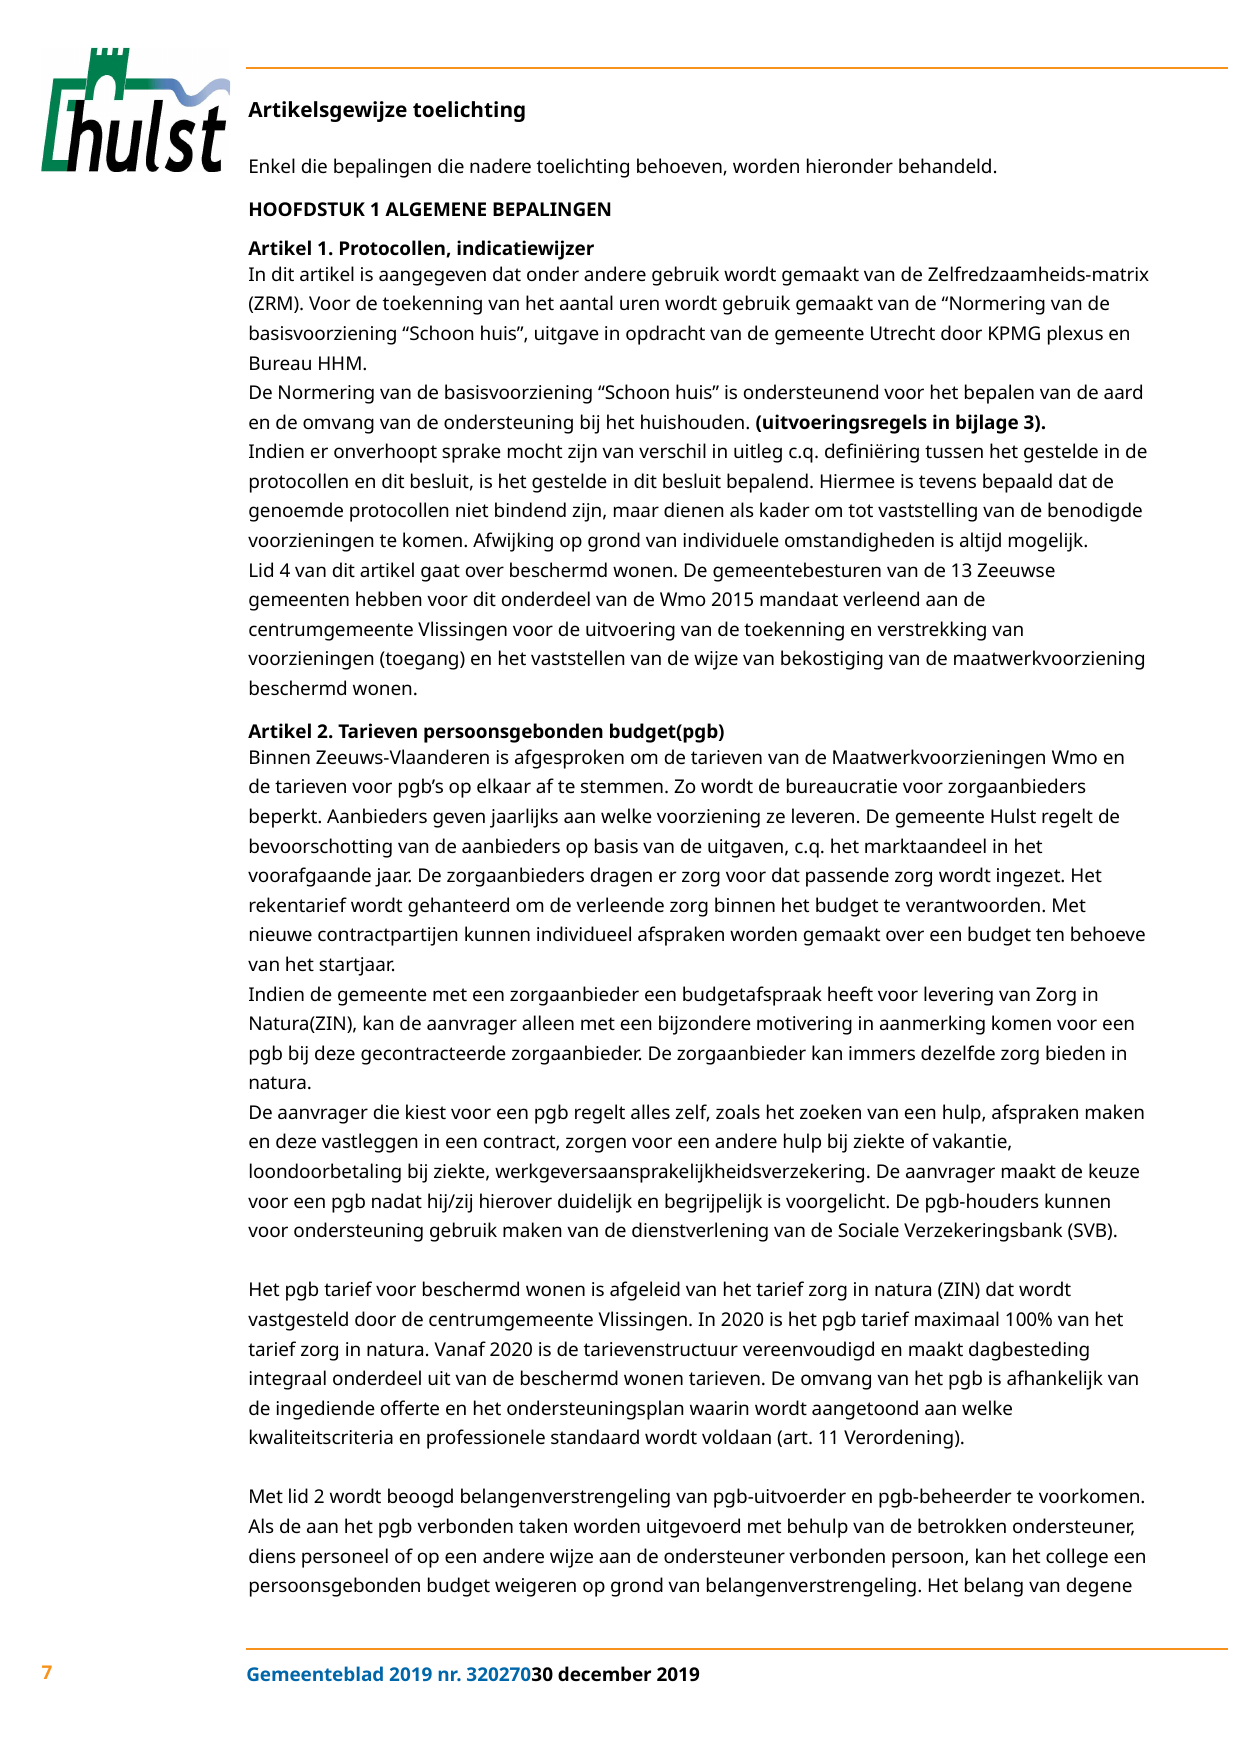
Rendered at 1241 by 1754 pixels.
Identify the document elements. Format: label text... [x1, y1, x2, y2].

text Binnen Zeeuws-Vlaanderen is afgesproken om de tarieven van de Maatwerkvoorzieningen Wmo en de tarieven voor pgb’s op elkaar af te stemmen. Zo wordt de bureaucratie voor zorgaanbieders beperkt. Aanbieders geven jaarlijks aan welke voorziening ze leveren. De gemeente Hulst regelt de bevoorschotting van de aanbieders op basis van de uitgaven, c.q. het marktaandeel in het voorafgaande jaar. De zorgaanbieders dragen er zorg voor dat passende zorg wordt ingezet. Het rekentarief wordt gehanteerd om de verleende zorg binnen het budget te verantwoorden. Met nieuwe contractpartijen kunnen individueel afspraken worden gemaakt over een budget ten behoeve van het startjaar. [248, 744, 1152, 977]
text Met lid 2 wordt beoogd belangenverstrengeling van pgb-uitvoerder en pgb-beheerder te voorkomen. Als de aan het pgb verbonden taken worden uitgevoerd met behulp van de betrokken ondersteuner, diens personeel of op een andere wijze aan de ondersteuner verbonden persoon, kan het college een persoonsgebonden budget weigeren op grond van belangenverstrengeling. Het belang van degene [248, 1484, 1152, 1598]
text Artikel 1. Protocollen, indicatiewijzer [248, 235, 1152, 261]
text HOOFDSTUK 1 ALGEMENE BEPALINGEN [248, 196, 1152, 222]
text Indien de gemeente met een zorgaanbieder een budgetafspraak heeft voor levering van Zorg in Natura(ZIN), kan de aanvrager alleen met een bijzondere motivering in aanmerking komen voor een pgb bij deze gecontracteerde zorgaanbieder. De zorgaanbieder kan immers dezelfde zorg bieden in natura. [248, 981, 1152, 1095]
text Enkel die bepalingen die nadere toelichting behoeven, worden hieronder behandeld. [248, 153, 1152, 179]
text In dit artikel is aangegeven dat onder andere gebruik wordt gemaakt van de Zelfredzaamheids-matrix (ZRM). Voor de toekenning van het aantal uren wordt gebruik gemaakt van de “Normering van de basisvoorziening “Schoon huis”, uitgave in opdracht van de gemeente Utrecht door KPMG plexus en Bureau HHM. [248, 261, 1152, 376]
text Artikelsgewijze toelichting [248, 95, 1152, 123]
text Indien er onverhoopt sprake mocht zijn van verschil in uitleg c.q. definiëring tussen het gestelde in de protocollen en dit besluit, is het gestelde in dit besluit bepalend. Hiermee is tevens bepaald dat de genoemde protocollen niet bindend zijn, maar dienen als kader om tot vaststelling van de benodigde voorzieningen te komen. Afwijking op grond van individuele omstandigheden is altijd mogelijk. [248, 438, 1152, 553]
text De Normering van de basisvoorziening “Schoon huis” is ondersteunend voor het bepalen van de aard en de omvang van de ondersteuning bij het huishouden. (uitvoeringsregels in bijlage 3). [248, 379, 1152, 435]
text De aanvrager die kiest voor een pgb regelt alles zelf, zoals het zoeken van een hulp, afspraken maken en deze vastleggen in een contract, zorgen voor een andere hulp bij ziekte of vakantie, loondoorbetaling bij ziekte, werkgeversaansprakelijkheidsverzekering. De aanvrager maakt de keuze voor een pgb nadat hij/zij hierover duidelijk en begrijpelijk is voorgelicht. De pgb-houders kunnen voor ondersteuning gebruik maken van de dienstverlening van de Sociale Verzekeringsbank (SVB). [248, 1099, 1152, 1243]
picture [41, 47, 231, 172]
text Artikel 2. Tarieven persoonsgebonden budget(pgb) [248, 718, 1152, 744]
text Het pgb tarief voor beschermd wonen is afgeleid van het tarief zorg in natura (ZIN) dat wordt vastgesteld door de centrumgemeente Vlissingen. In 2020 is het pgb tarief maximaal 100% van het tarief zorg in natura. Vanaf 2020 is de tarievenstructuur vereenvoudigd en maakt dagbesteding integraal onderdeel uit van de beschermd wonen tarieven. De omvang van het pgb is afhankelijk van de ingediende offerte en het ondersteuningsplan waarin wordt aangetoond aan welke kwaliteitscriteria en professionele standaard wordt voldaan (art. 11 Verordening). [248, 1277, 1152, 1450]
text Lid 4 van dit artikel gaat over beschermd wonen. De gemeentebesturen van de 13 Zeeuwse gemeenten hebben voor dit onderdeel van de Wmo 2015 mandaat verleend aan de centrumgemeente Vlissingen voor de uitvoering van de toekenning en verstrekking van voorzieningen (toegang) en het vaststellen van de wijze van bekostiging van de maatwerkvoorziening beschermd wonen. [248, 557, 1152, 701]
